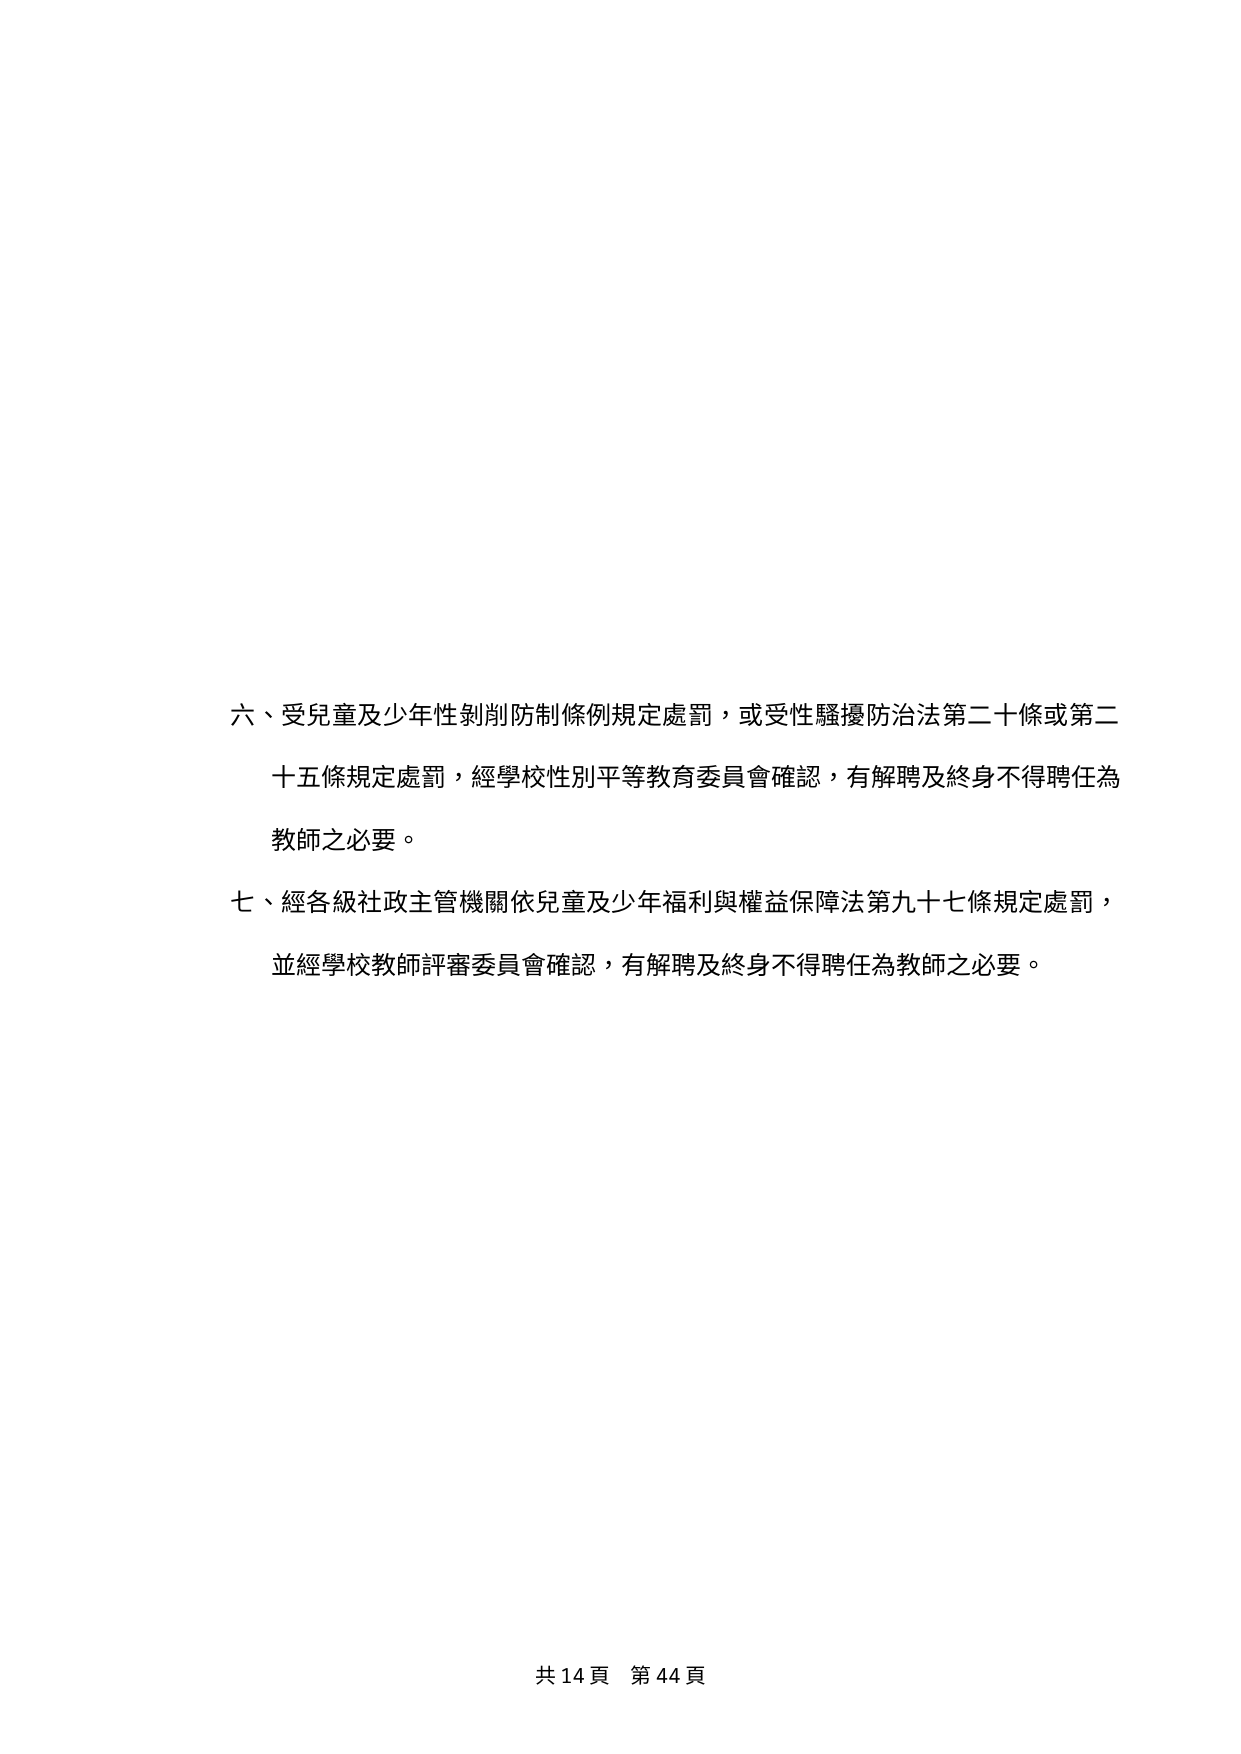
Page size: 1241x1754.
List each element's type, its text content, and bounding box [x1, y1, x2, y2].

text 七、經各級社政主管機關依兒童及少年福利與權益保障法第九十七條規定處罰，並經學校教師評審委員會確認，有解聘及終身不得聘任為教師之必要。 [230, 859, 1122, 984]
text 六、受兒童及少年性剝削防制條例規定處罰，或受性騷擾防治法第二十條或第二十五條規定處罰，經學校性別平等教育委員會確認，有解聘及終身不得聘任為教師之必要。 [230, 672, 1122, 859]
